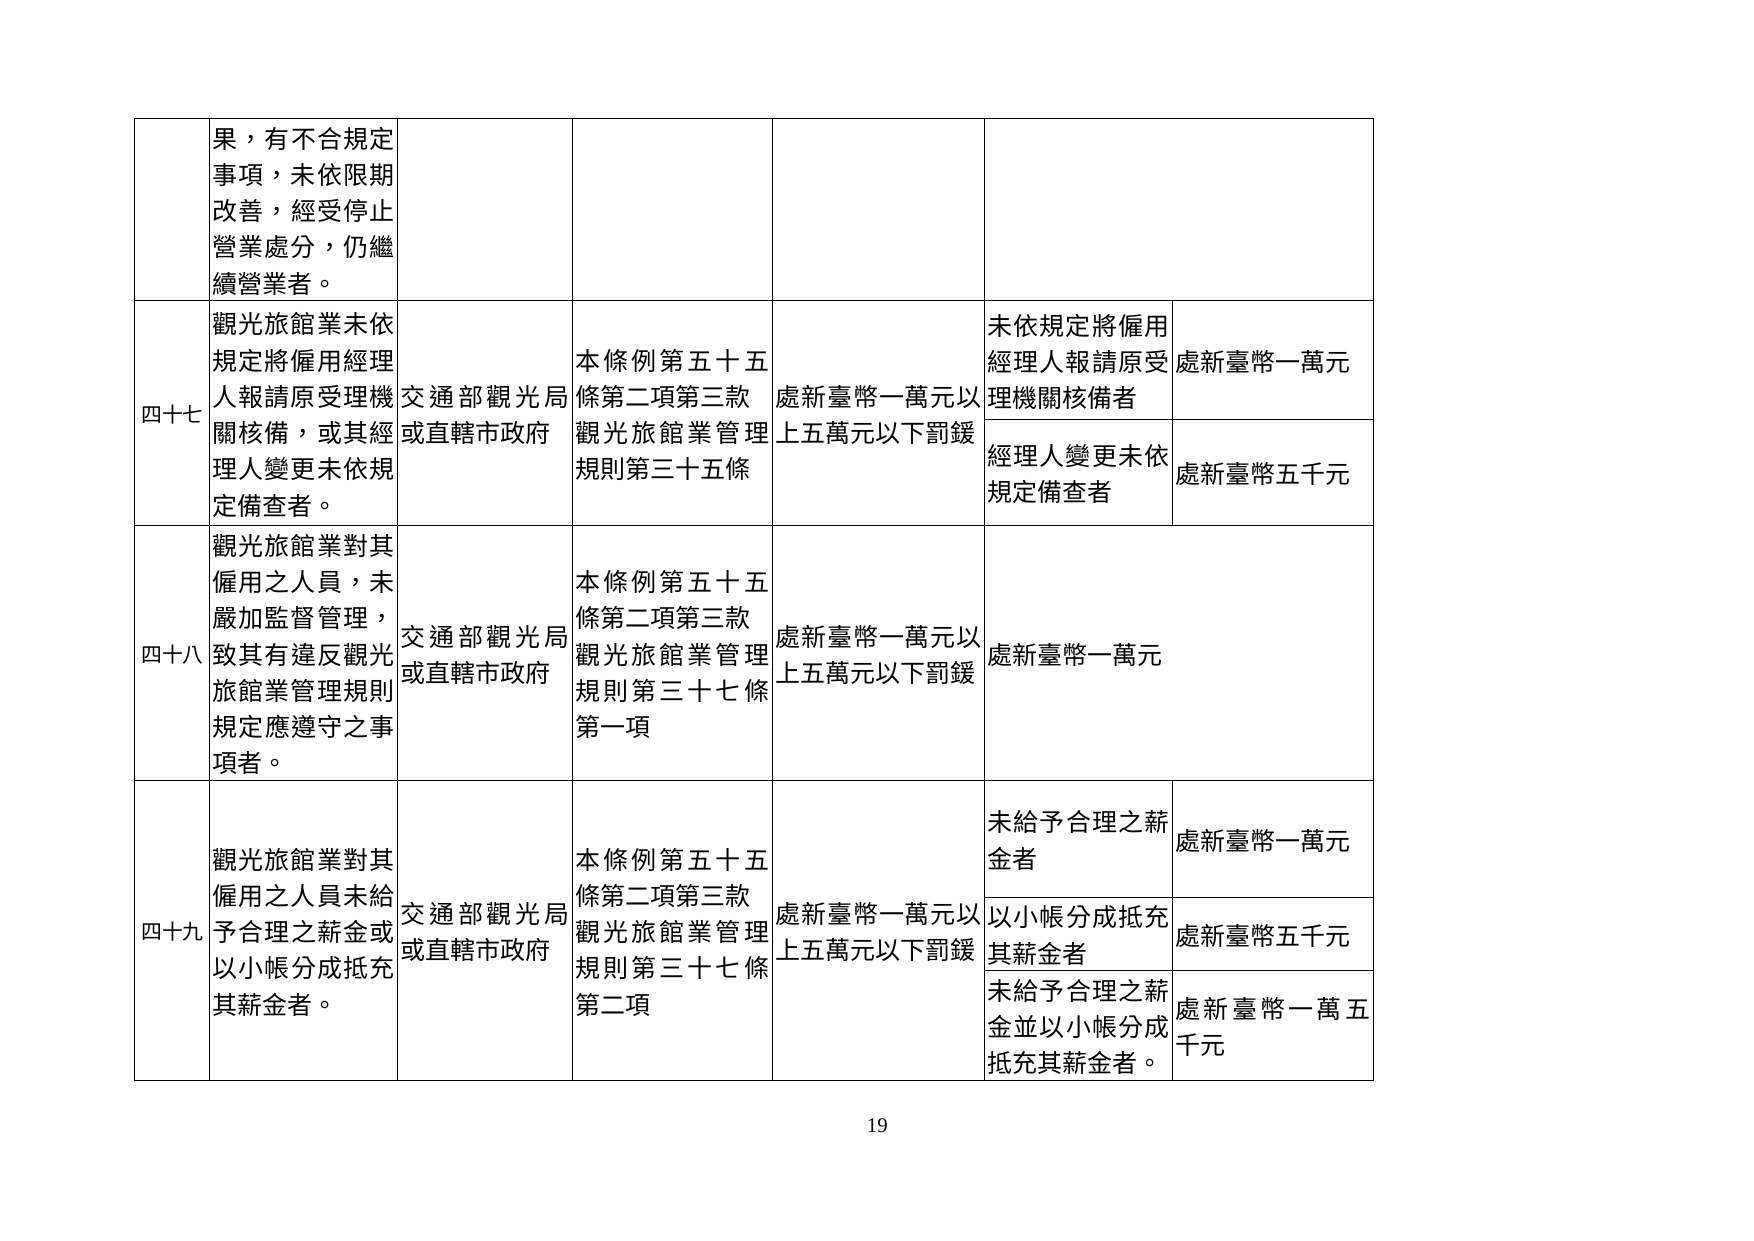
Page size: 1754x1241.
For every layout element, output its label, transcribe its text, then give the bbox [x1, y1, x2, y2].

table_cell 處新臺幣一萬五千元 [1173, 971, 1373, 1080]
table_cell 未依規定將僱用經理人報請原受理機關核備者 [985, 301, 1172, 419]
table_cell 四十九 [135, 781, 209, 1080]
table_cell [135, 119, 209, 300]
table_cell [985, 119, 1373, 300]
table_cell 本條例第五十五條第二項第三款 觀光旅館業管理規則第三十五條 [573, 301, 772, 525]
table_cell 未給予合理之薪金並以小帳分成抵充其薪金者。 [985, 971, 1172, 1080]
table_cell 處新臺幣五千元 [1173, 420, 1373, 525]
table_cell 觀光旅館業未依規定將僱用經理人報請原受理機關核備，或其經理人變更未依規定備查者。 [210, 301, 397, 525]
table_cell 以小帳分成抵充其薪金者 [985, 898, 1172, 970]
table_cell 四十七 [135, 301, 209, 525]
table_cell 處新臺幣一萬元 [1173, 781, 1373, 897]
table_cell 處新臺幣一萬元以上五萬元以下罰鍰 [773, 301, 984, 525]
table_cell 本條例第五十五條第二項第三款 觀光旅館業管理規則第三十七條第二項 [573, 781, 772, 1080]
table_cell [398, 119, 572, 300]
table_cell 經理人變更未依規定備查者 [985, 420, 1172, 525]
table_cell 交通部觀光局或直轄市政府 [398, 301, 572, 525]
table_cell 觀光旅館業對其僱用之人員未給予合理之薪金或以小帳分成抵充其薪金者。 [210, 781, 397, 1080]
table_cell 處新臺幣一萬元以上五萬元以下罰鍰 [773, 526, 984, 780]
table_cell 本條例第五十五條第二項第三款 觀光旅館業管理規則第三十七條第一項 [573, 526, 772, 780]
table_cell 四十八 [135, 526, 209, 780]
table_cell 處新臺幣一萬元 [985, 526, 1373, 780]
table_cell 觀光旅館業對其僱用之人員，未嚴加監督管理，致其有違反觀光旅館業管理規則規定應遵守之事項者。 [210, 526, 397, 780]
table_cell 處新臺幣一萬元 [1173, 301, 1373, 419]
table_cell 果，有不合規定事項，未依限期改善，經受停止營業處分，仍繼續營業者。 [210, 119, 397, 300]
table_cell 處新臺幣一萬元以上五萬元以下罰鍰 [773, 781, 984, 1080]
table_cell 交通部觀光局或直轄市政府 [398, 526, 572, 780]
table_cell 未給予合理之薪金者 [985, 781, 1172, 897]
table_cell [773, 119, 984, 300]
table_cell 交通部觀光局或直轄市政府 [398, 781, 572, 1080]
table_cell [573, 119, 772, 300]
table_cell 處新臺幣五千元 [1173, 898, 1373, 970]
